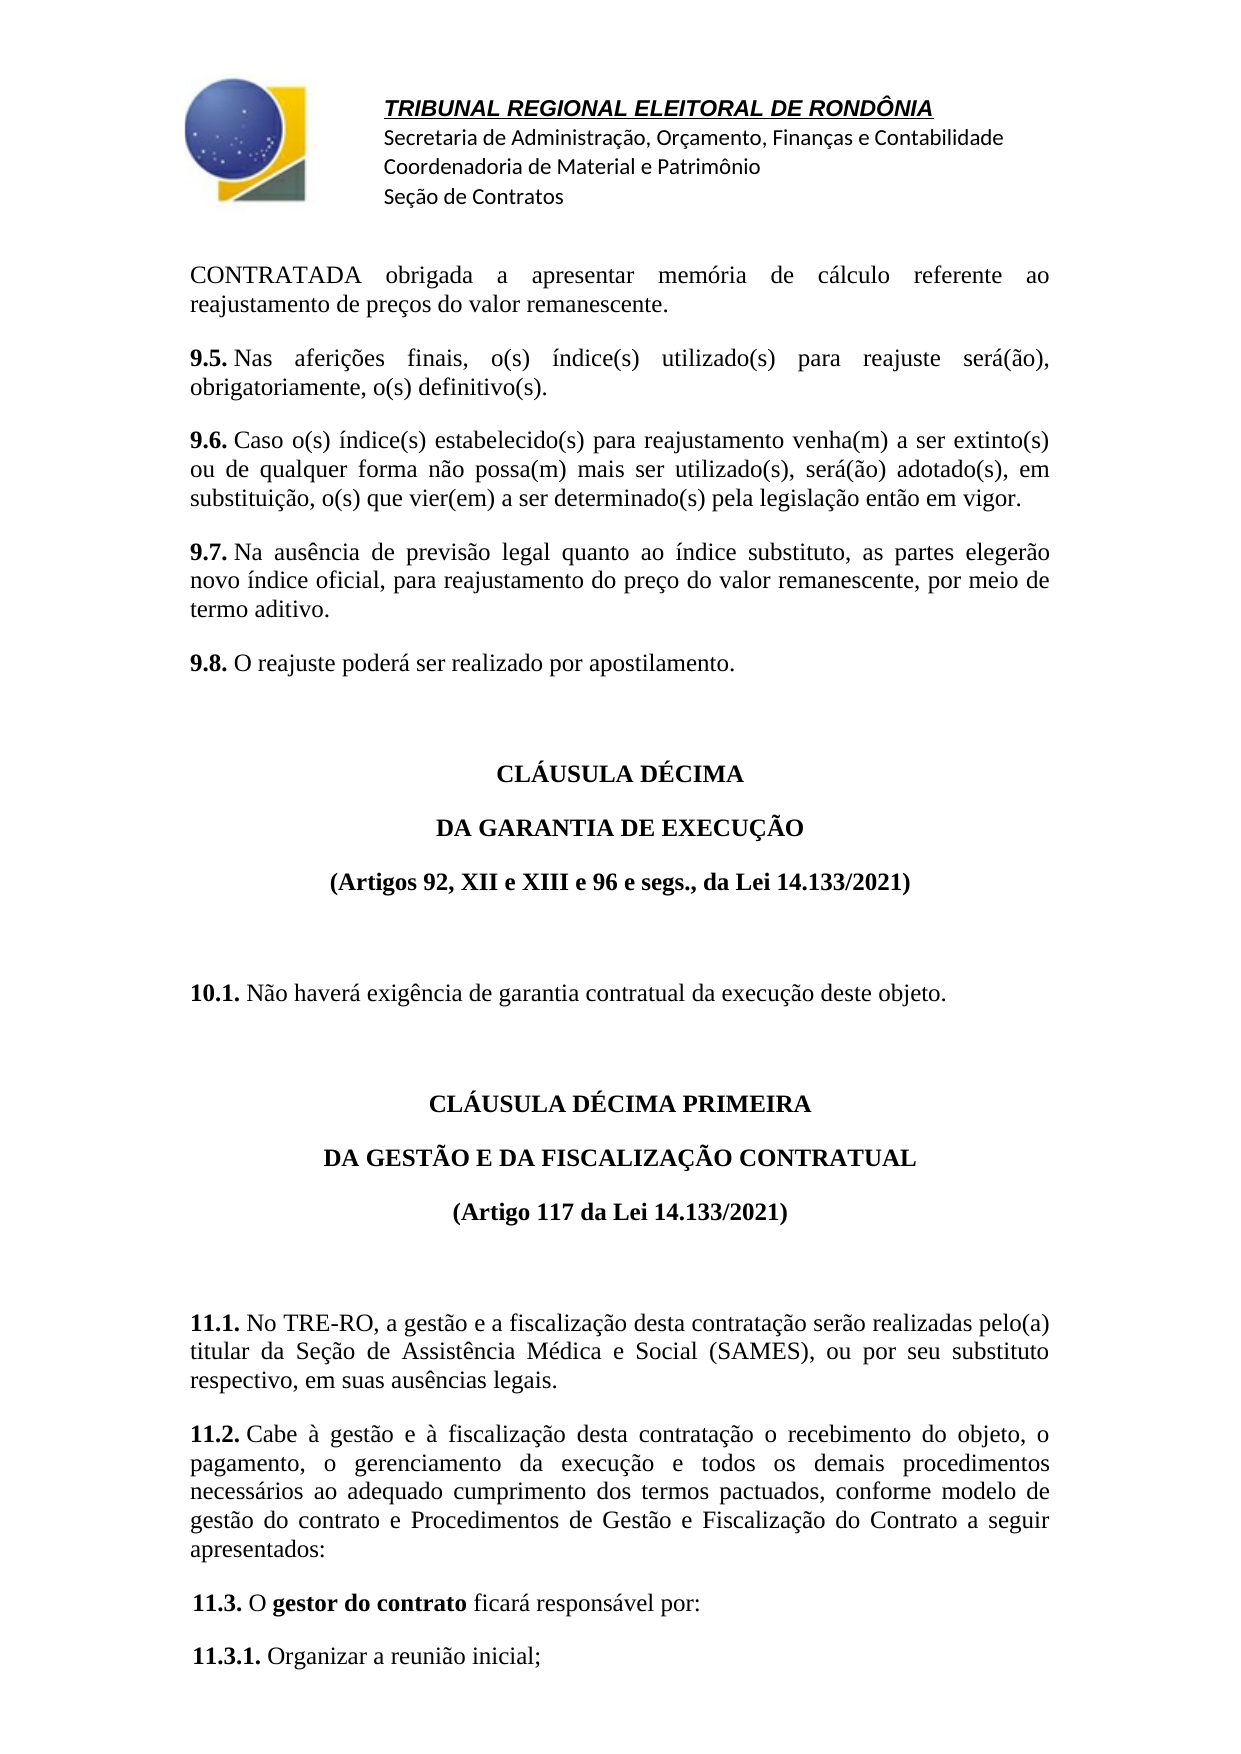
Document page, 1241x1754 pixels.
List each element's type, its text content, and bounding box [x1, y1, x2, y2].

text 9.6. Caso o(s) índice(s) estabelecido(s) para reajustamento venha(m) a ser extinto(s) ou de qualquer forma não possa(m) mais ser utilizado(s), será(ão) adotado(s), em substituição, o(s) que vier(em) a ser determinado(s) pela legislação então em vigor. [190, 426, 1051, 512]
text 11.2. Cabe à gestão e à fiscalização desta contratação o recebimento do objeto, o pagamento, o gerenciamento da execução e todos os demais procedimentos necessários ao adequado cumprimento dos termos pactuados, conforme modelo de gestão do contrato e Procedimentos de Gestão e Fiscalização do Contrato a seguir apresentados: [190, 1419, 1051, 1563]
text 9.5. Nas aferições finais, o(s) índice(s) utilizado(s) para reajuste será(ão), obrigatoriamente, o(s) definitivo(s). [190, 343, 1051, 401]
text (Artigos 92, XII e XIII e 96 e segs., da Lei 14.133/2021) [190, 867, 1051, 896]
text 9.8. O reajuste poderá ser realizado por apostilamento. [190, 648, 1051, 677]
text CLÁUSULA DÉCIMA PRIMEIRA [190, 1089, 1051, 1118]
text 11.3.1. Organizar a reunião inicial; [190, 1641, 1051, 1670]
text DA GESTÃO E DA FISCALIZAÇÃO CONTRATUAL [190, 1143, 1051, 1172]
text DA GARANTIA DE EXECUÇÃO [190, 813, 1051, 842]
text 11.1. No TRE-RO, a gestão e a fiscalização desta contratação serão realizadas pelo(a) titular da Seção de Assistência Médica e Social (SAMES), ou por seu substituto respectivo, em suas ausências legais. [190, 1308, 1051, 1394]
text 11.3. O gestor do contrato ficará responsável por: [190, 1588, 1051, 1616]
text 10.1. Não haverá exigência de garantia contratual da execução deste objeto. [190, 978, 1051, 1007]
text CONTRATADA obrigada a apresentar memória de cálculo referente ao reajustamento de preços do valor remanescente. [190, 261, 1051, 318]
text CLÁUSULA DÉCIMA [190, 759, 1051, 788]
text 9.7. Na ausência de previsão legal quanto ao índice substituto, as partes elegerão novo índice oficial, para reajustamento do preço do valor remanescente, por meio de termo aditivo. [190, 537, 1051, 623]
text (Artigo 117 da Lei 14.133/2021) [190, 1197, 1051, 1225]
